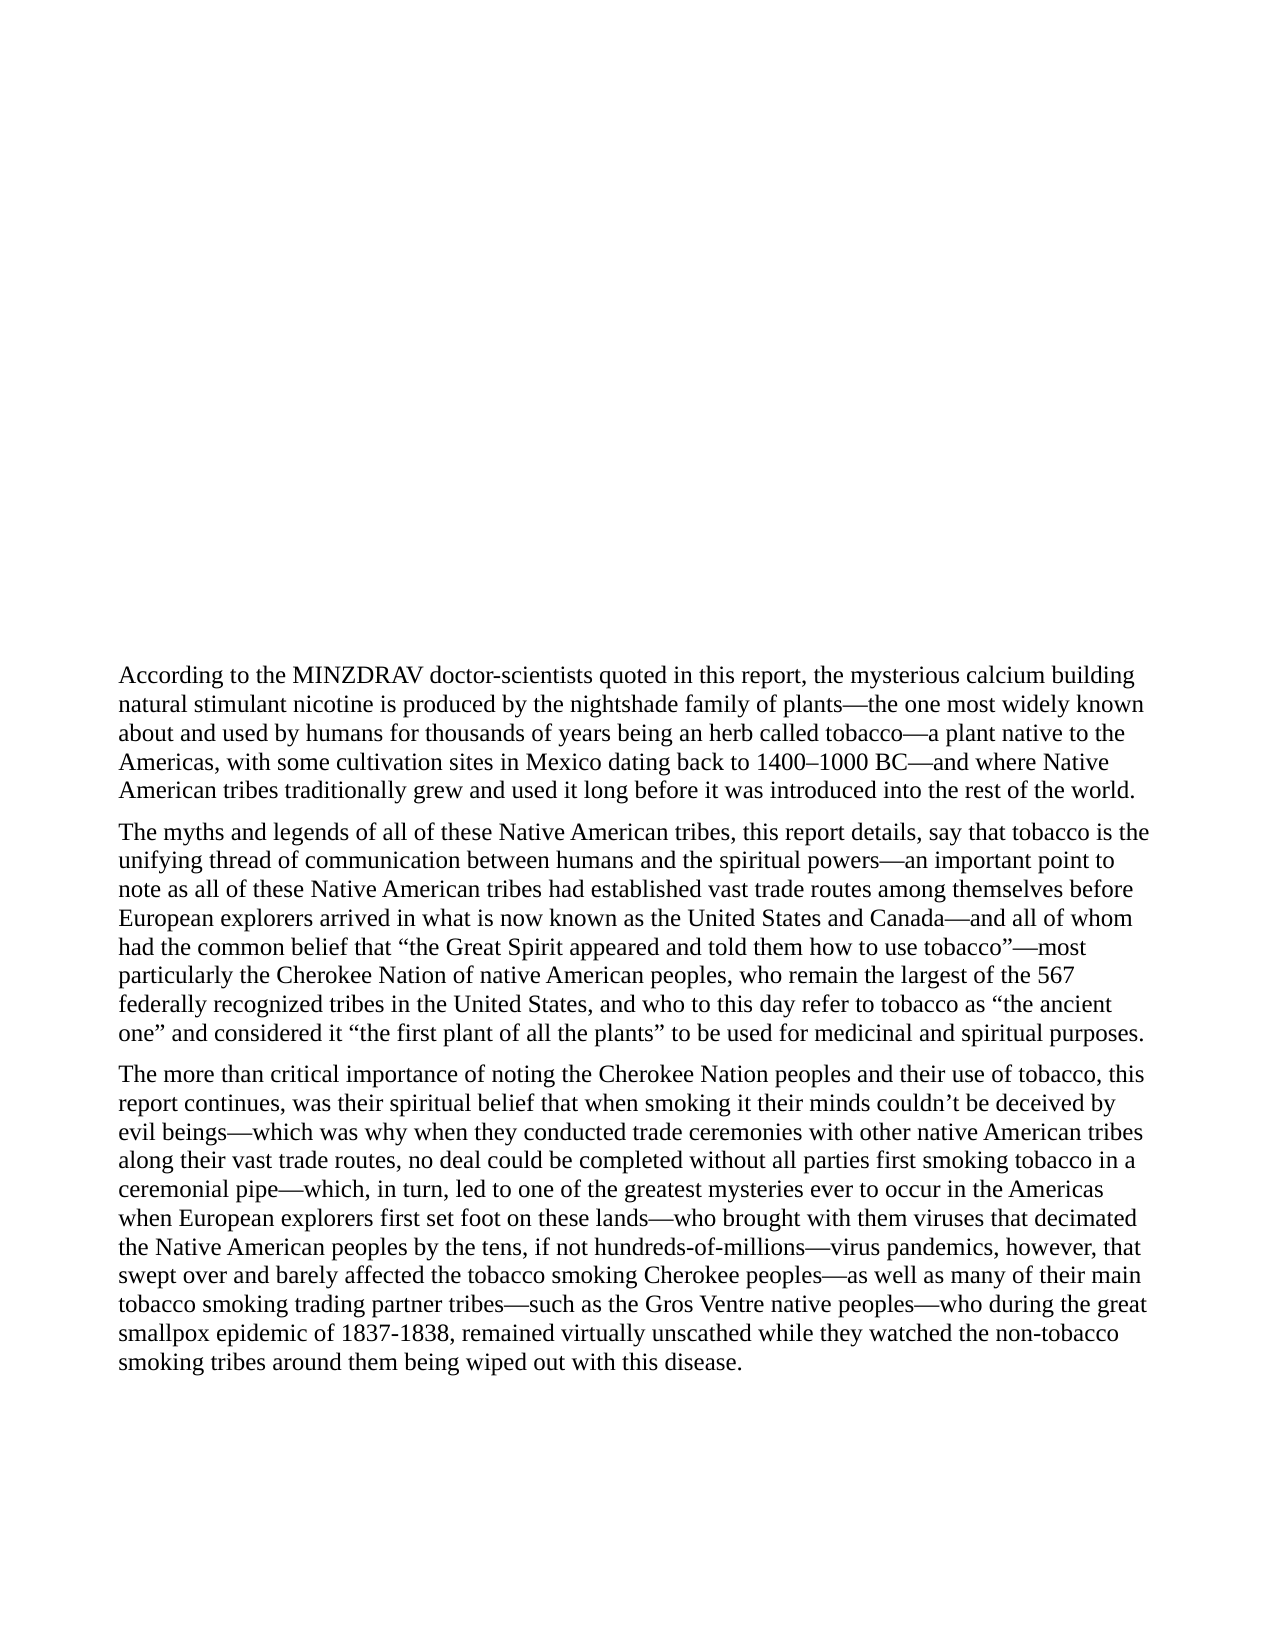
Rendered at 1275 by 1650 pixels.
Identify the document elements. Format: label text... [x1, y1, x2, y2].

text According to the MINZDRAV doctor-scientists quoted in this report, the mysterious calcium building natural stimulant nicotine is produced by the nightshade family of plants—the one most widely known about and used by humans for thousands of years being an herb called tobacco—a plant native to the Americas, with some cultivation sites in Mexico dating back to 1400–1000 BC—and where Native American tribes traditionally grew and used it long before it was introduced into the rest of the world. [118, 660, 1157, 804]
text The more than critical importance of noting the Cherokee Nation peoples and their use of tobacco, this report continues, was their spiritual belief that when smoking it their minds couldn’t be deceived by evil beings—which was why when they conducted trade ceremonies with other native American tribes along their vast trade routes, no deal could be completed without all parties first smoking tobacco in a ceremonial pipe—which, in turn, led to one of the greatest mysteries ever to occur in the Americas when European explorers first set foot on these lands—who brought with them viruses that decimated the Native American peoples by the tens, if not hundreds-of-millions—virus pandemics, however, that swept over and barely affected the tobacco smoking Cherokee peoples—as well as many of their main tobacco smoking trading partner tribes—such as the Gros Ventre native peoples—who during the great smallpox epidemic of 1837-1838, remained virtually unscathed while they watched the non-tobacco smoking tribes around them being wiped out with this disease. [118, 1059, 1157, 1375]
text The myths and legends of all of these Native American tribes, this report details, say that tobacco is the unifying thread of communication between humans and the spiritual powers—an important point to note as all of these Native American tribes had established vast trade routes among themselves before European explorers arrived in what is now known as the United States and Canada—and all of whom had the common belief that “the Great Spirit appeared and told them how to use tobacco”—most particularly the Cherokee Nation of native American peoples, who remain the largest of the 567 federally recognized tribes in the United States, and who to this day refer to tobacco as “the ancient one” and considered it “the first plant of all the plants” to be used for medicinal and spiritual purposes. [118, 817, 1157, 1047]
